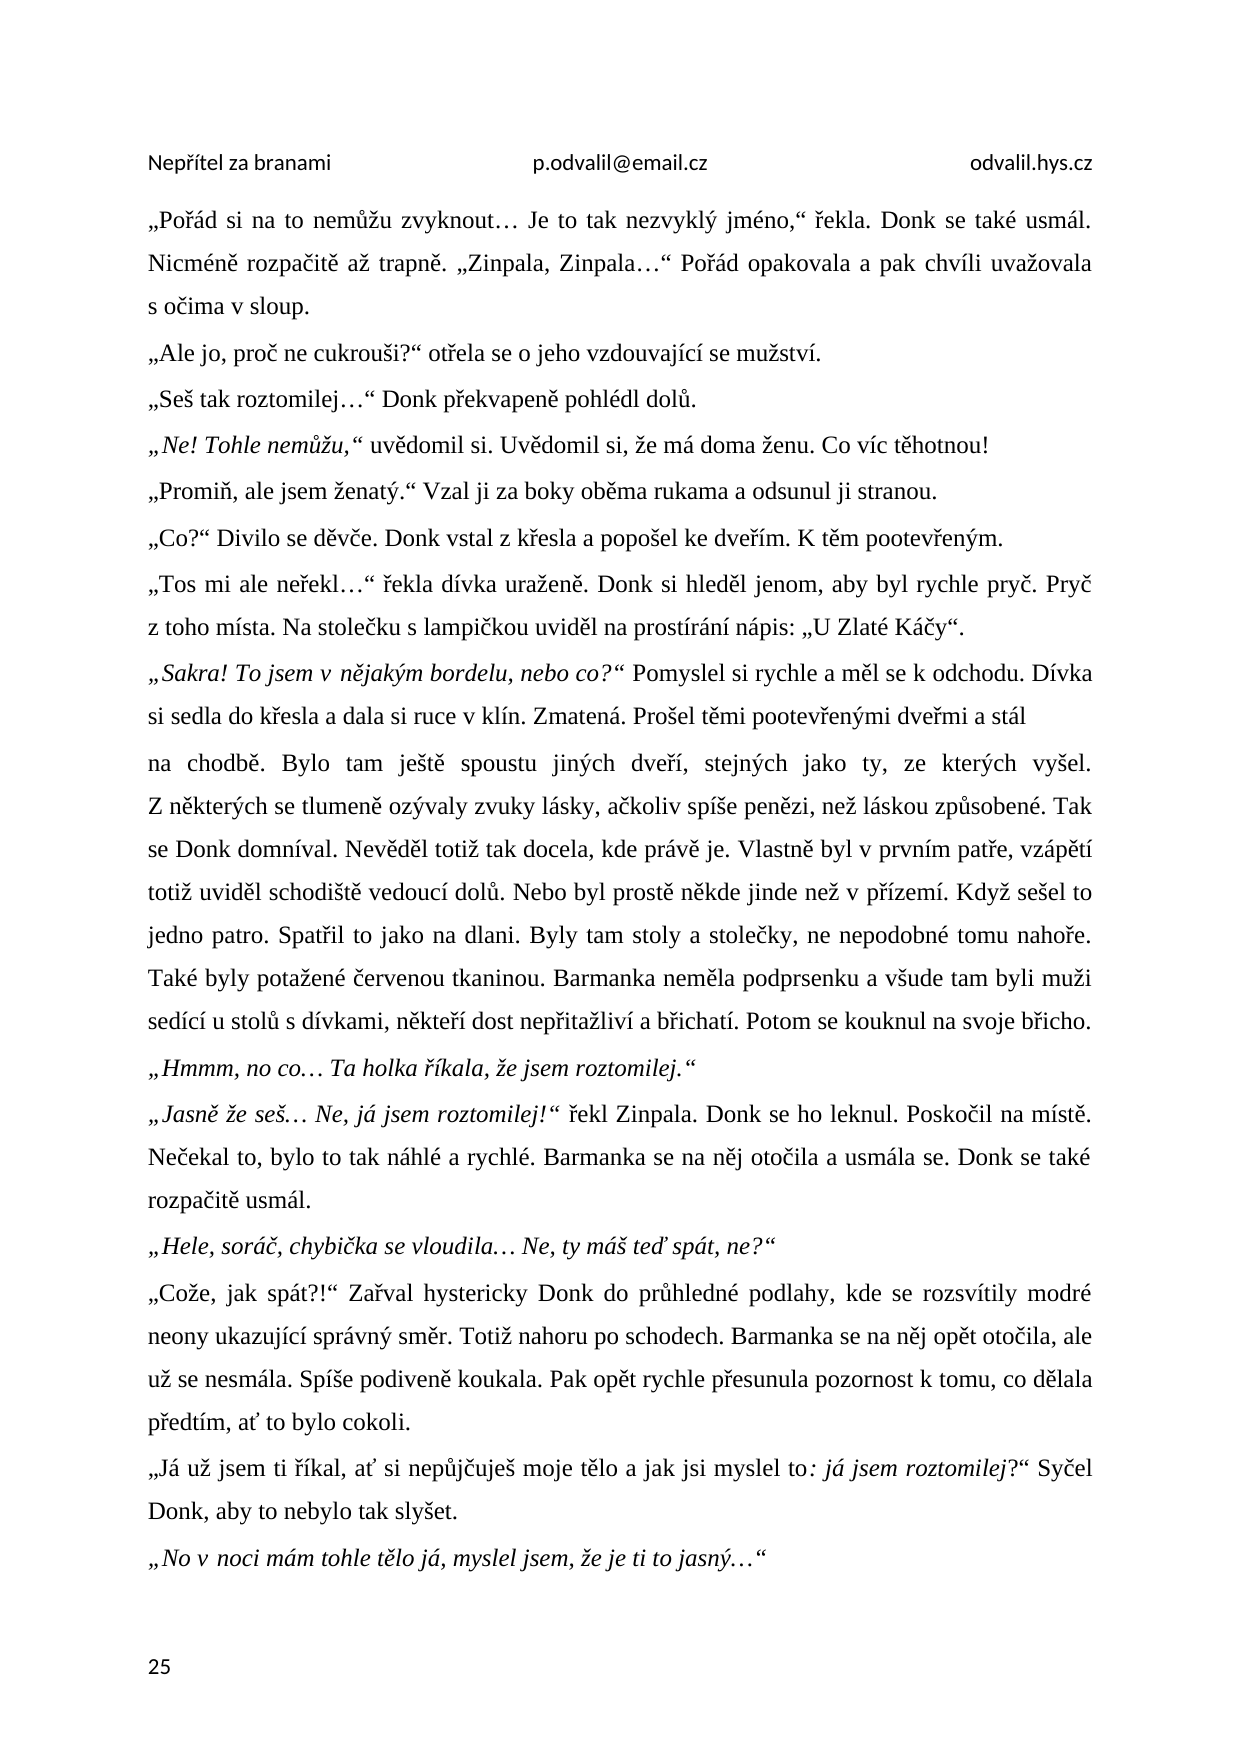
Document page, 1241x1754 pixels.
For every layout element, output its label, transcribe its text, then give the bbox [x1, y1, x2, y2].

text „Pořád si na to nemůžu zvyknout… Je to tak nezvyklý jméno,“ řekla. Donk se také usmál. Nicméně rozpačitě až trapně. „Zinpala, Zinpala…“ Pořád opakovala a pak chvíli uvažovala s očima v sloup. [148, 205, 1093, 320]
text „Hele, soráč, chybička se vloudila… Ne, ty máš teď spát, ne?“ [148, 1231, 1093, 1260]
text „Ne! Tohle nemůžu,“ uvědomil si. Uvědomil si, že má doma ženu. Co víc těhotnou! [148, 430, 1093, 459]
text „Hmmm, no co… Ta holka říkala, že jsem roztomilej.“ [148, 1053, 1093, 1081]
text na chodbě. Bylo tam ještě spoustu jiných dveří, stejných jako ty, ze kterých vyšel. Z některých se tlumeně ozývaly zvuky lásky, ačkoliv spíše penězi, než láskou způsobené. Tak se Donk domníval. Nevěděl totiž tak docela, kde právě je. Vlastně byl v prvním patře, vzápětí totiž uviděl schodiště vedoucí dolů. Nebo byl prostě někde jinde než v přízemí. Když sešel to jedno patro. Spatřil to jako na dlani. Byly tam stoly a stolečky, ne nepodobné tomu nahoře. Také byly potažené červenou tkaninou. Barmanka neměla podprsenku a všude tam byli muži sedící u stolů s dívkami, někteří dost nepřitažliví a břichatí. Potom se kouknul na svoje břicho. [148, 748, 1093, 1035]
text „No v noci mám tohle tělo já, myslel jsem, že je ti to jasný…“ [148, 1543, 1093, 1571]
text „Co?“ Divilo se děvče. Donk vstal z křesla a popošel ke dveřím. K těm pootevřeným. [148, 523, 1093, 551]
text „Seš tak roztomilej…“ Donk překvapeně pohlédl dolů. [148, 384, 1093, 413]
text „Jasně že seš… Ne, já jsem roztomilej!“ řekl Zinpala. Donk se ho leknul. Poskočil na místě. Nečekal to, bylo to tak náhlé a rychlé. Barmanka se na něj otočila a usmála se. Donk se také rozpačitě usmál. [148, 1099, 1093, 1214]
text „Já už jsem ti říkal, ať si nepůjčuješ moje tělo a jak jsi myslel to: já jsem roztomilej?“ Syčel Donk, aby to nebylo tak slyšet. [148, 1453, 1093, 1525]
text „Ale jo, proč ne cukrouši?“ otřela se o jeho vzdouvající se mužství. [148, 338, 1093, 366]
text „Promiň, ale jsem ženatý.“ Vzal ji za boky oběma rukama a odsunul ji stranou. [148, 476, 1093, 505]
text „Sakra! To jsem v nějakým bordelu, nebo co?“ Pomyslel si rychle a měl se k odchodu. Dívka si sedla do křesla a dala si ruce v klín. Zmatená. Prošel těmi pootevřenými dveřmi a stál [148, 658, 1093, 730]
text „Cože, jak spát?!“ Zařval hystericky Donk do průhledné podlahy, kde se rozsvítily modré neony ukazující správný směr. Totiž nahoru po schodech. Barmanka se na něj opět otočila, ale už se nesmála. Spíše podiveně koukala. Pak opět rychle přesunula pozornost k tomu, co dělala předtím, ať to bylo cokoli. [148, 1278, 1093, 1436]
text „Tos mi ale neřekl…“ řekla dívka uraženě. Donk si hleděl jenom, aby byl rychle pryč. Pryč z toho místa. Na stolečku s lampičkou uviděl na prostírání nápis: „U Zlaté Káčy“. [148, 569, 1093, 641]
